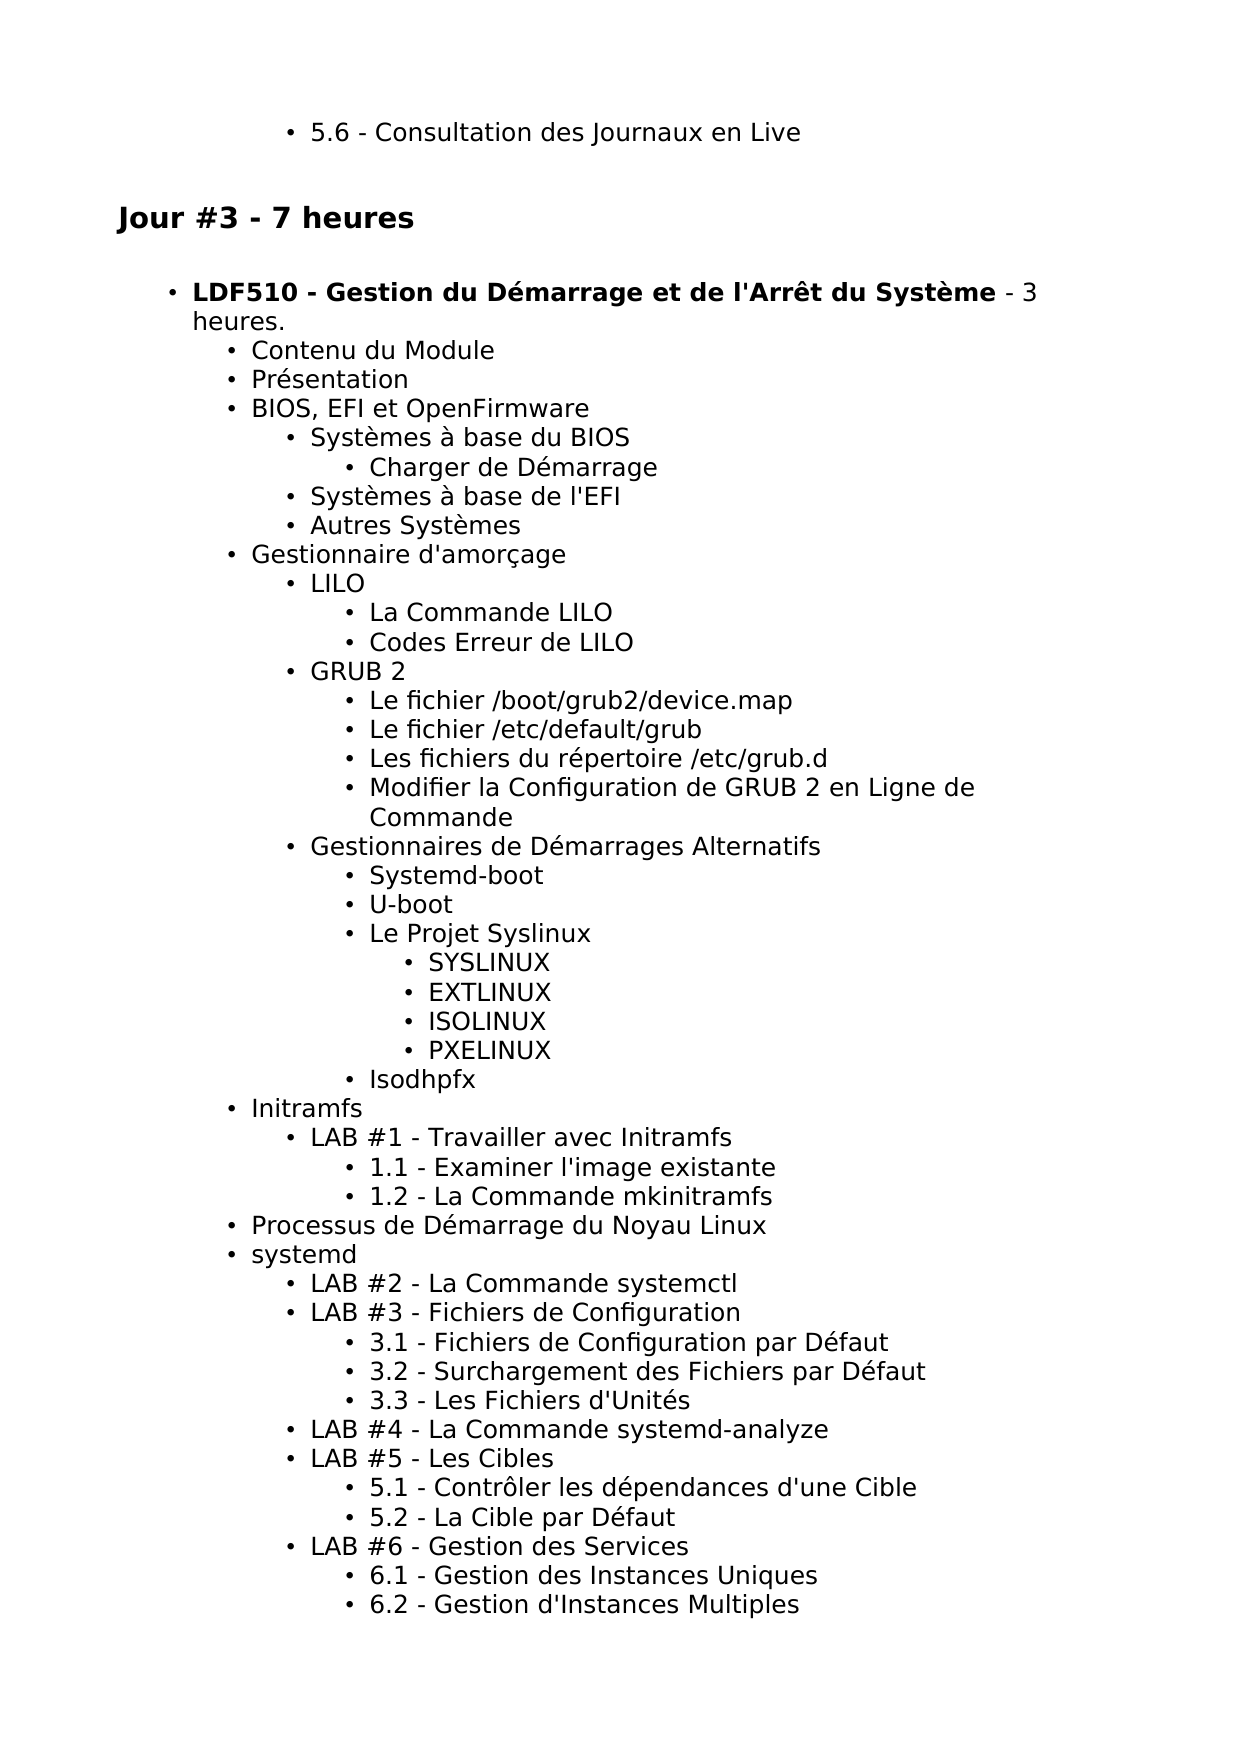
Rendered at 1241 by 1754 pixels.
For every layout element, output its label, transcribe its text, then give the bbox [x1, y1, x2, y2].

list Le Projet Syslinux [354, 919, 1122, 948]
list Les fichiers du répertoire /etc/grub.d [354, 744, 1122, 773]
list Le fichier /boot/grub2/device.map [354, 686, 1122, 715]
list 1.2 - La Commande mkinitramfs [354, 1182, 1122, 1211]
list 5.2 - La Cible par Défaut [354, 1503, 1122, 1532]
list 3.2 - Surchargement des Fichiers par Défaut [354, 1357, 1122, 1386]
list Isodhpfx [354, 1065, 1122, 1094]
list PXELINUX [413, 1036, 1122, 1065]
list LAB #6 - Gestion des Services [295, 1532, 1122, 1561]
list 6.1 - Gestion des Instances Uniques [354, 1561, 1122, 1590]
list LAB #2 - La Commande systemctl [295, 1269, 1122, 1298]
list 5.1 - Contrôler les dépendances d'une Cible [354, 1473, 1122, 1503]
list LAB #5 - Les Cibles [295, 1444, 1122, 1473]
list systemd [236, 1240, 1122, 1269]
list Systèmes à base du BIOS [295, 423, 1122, 453]
list Initramfs [236, 1094, 1122, 1123]
list La Commande LILO [354, 598, 1122, 628]
list 3.3 - Les Fichiers d'Unités [354, 1386, 1122, 1415]
list GRUB 2 [295, 657, 1122, 686]
list 5.6 - Consultation des Journaux en Live [295, 118, 1122, 147]
list Systèmes à base de l'EFI [295, 482, 1122, 511]
list 6.2 - Gestion d'Instances Multiples [354, 1590, 1122, 1619]
list 1.1 - Examiner l'image existante [354, 1153, 1122, 1182]
list EXTLINUX [413, 978, 1122, 1007]
list LDF510 - Gestion du Démarrage et de l'Arrêt du Système - 3 heures. [177, 278, 1122, 336]
list 3.1 - Fichiers de Configuration par Défaut [354, 1328, 1122, 1357]
list Modifier la Configuration de GRUB 2 en Ligne de Commande [354, 773, 1122, 832]
list SYSLINUX [413, 948, 1122, 978]
list U-boot [354, 890, 1122, 919]
list LAB #3 - Fichiers de Configuration [295, 1298, 1122, 1328]
list ISOLINUX [413, 1007, 1122, 1036]
list Codes Erreur de LILO [354, 628, 1122, 657]
list Systemd-boot [354, 861, 1122, 890]
list Contenu du Module [236, 336, 1122, 365]
list Autres Systèmes [295, 511, 1122, 540]
list Le fichier /etc/default/grub [354, 715, 1122, 744]
list Gestionnaire d'amorçage [236, 540, 1122, 569]
list LILO [295, 569, 1122, 598]
list LAB #1 - Travailler avec Initramfs [295, 1123, 1122, 1153]
list Charger de Démarrage [354, 453, 1122, 482]
subtitle Jour #3 - 7 heures [118, 202, 1122, 236]
list LAB #4 - La Commande systemd-analyze [295, 1415, 1122, 1444]
list Gestionnaires de Démarrages Alternatifs [295, 832, 1122, 861]
list Présentation [236, 365, 1122, 394]
list BIOS, EFI et OpenFirmware [236, 394, 1122, 423]
list Processus de Démarrage du Noyau Linux [236, 1211, 1122, 1240]
